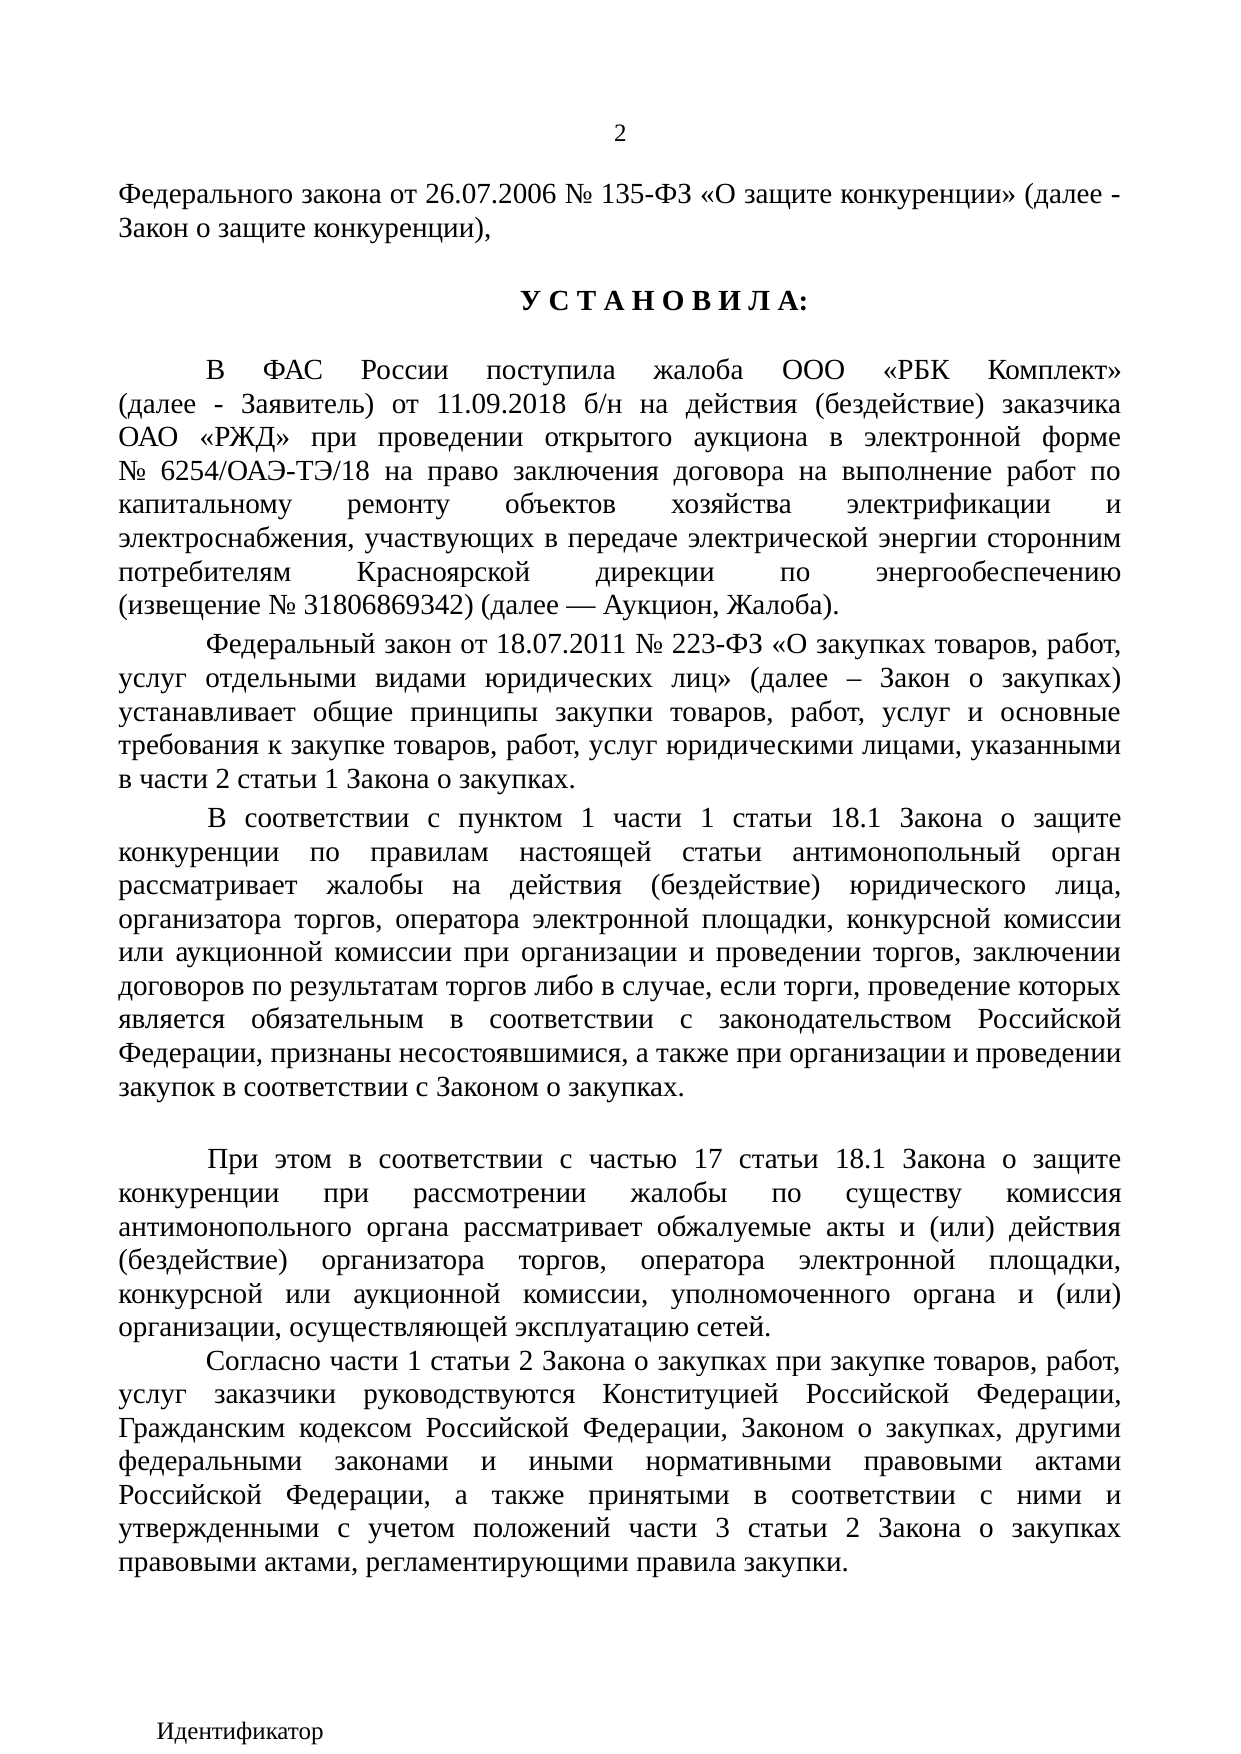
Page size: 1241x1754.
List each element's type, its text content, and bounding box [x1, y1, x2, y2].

text В соответствии с пунктом 1 части 1 статьи 18.1 Закона о защите конкуренции по правилам настоящей статьи антимонопольный орган рассматривает жалобы на действия (бездействие) юридического лица, организатора торгов, оператора электронной площадки, конкурсной комиссии или аукционной комиссии при организации и проведении торгов, заключении договоров по результатам торгов либо в случае, если торги, проведение которых является обязательным в соответствии с законодательством Российской Федерации, признаны несостоявшимися, а также при организации и проведении закупок в соответствии с Законом о закупках. [118, 800, 1122, 1102]
text У С Т А Н О В И Л А: [118, 283, 1122, 316]
text Федеральный закон от 18.07.2011 № 223-ФЗ «О закупках товаров, работ, услуг отдельными видами юридических лиц» (далее – Закон о закупках) устанавливает общие принципы закупки товаров, работ, услуг и основные требования к закупке товаров, работ, услуг юридическими лицами, указанными в части 2 статьи 1 Закона о закупках. [118, 627, 1122, 794]
text Федерального закона от 26.07.2006 № 135-ФЗ «О защите конкуренции» (далее - Закон о защите конкуренции), [118, 176, 1122, 243]
text В ФАС России поступила жалоба ООО «РБК Комплект» (далее - Заявитель) от 11.09.2018 б/н на действия (бездействие) заказчика ОАО «РЖД» при проведении открытого аукциона в электронной форме № 6254/ОАЭ-ТЭ/18 на право заключения договора на выполнение работ по капитальному ремонту объектов хозяйства электрификации и электроснабжения, участвующих в передаче электрической энергии сторонним потребителям Красноярской дирекции по энергообеспечению (извещение № 31806869342) (далее — Аукцион, Жалоба). [118, 352, 1122, 621]
text При этом в соответствии с частью 17 статьи 18.1 Закона о защите конкуренции при рассмотрении жалобы по существу комиссия антимонопольного органа рассматривает обжалуемые акты и (или) действия (бездействие) организатора торгов, оператора электронной площадки, конкурсной или аукционной комиссии, уполномоченного органа и (или) организации, осуществляющей эксплуатацию сетей. [118, 1142, 1122, 1343]
text Согласно части 1 статьи 2 Закона о закупках при закупке товаров, работ, услуг заказчики руководствуются Конституцией Российской Федерации, Гражданским кодексом Российской Федерации, Законом о закупках, другими федеральными законами и иными нормативными правовыми актами Российской Федерации, а также принятыми в соответствии с ними и утвержденными с учетом положений части 3 статьи 2 Закона о закупках правовыми актами, регламентирующими правила закупки. [118, 1343, 1122, 1578]
